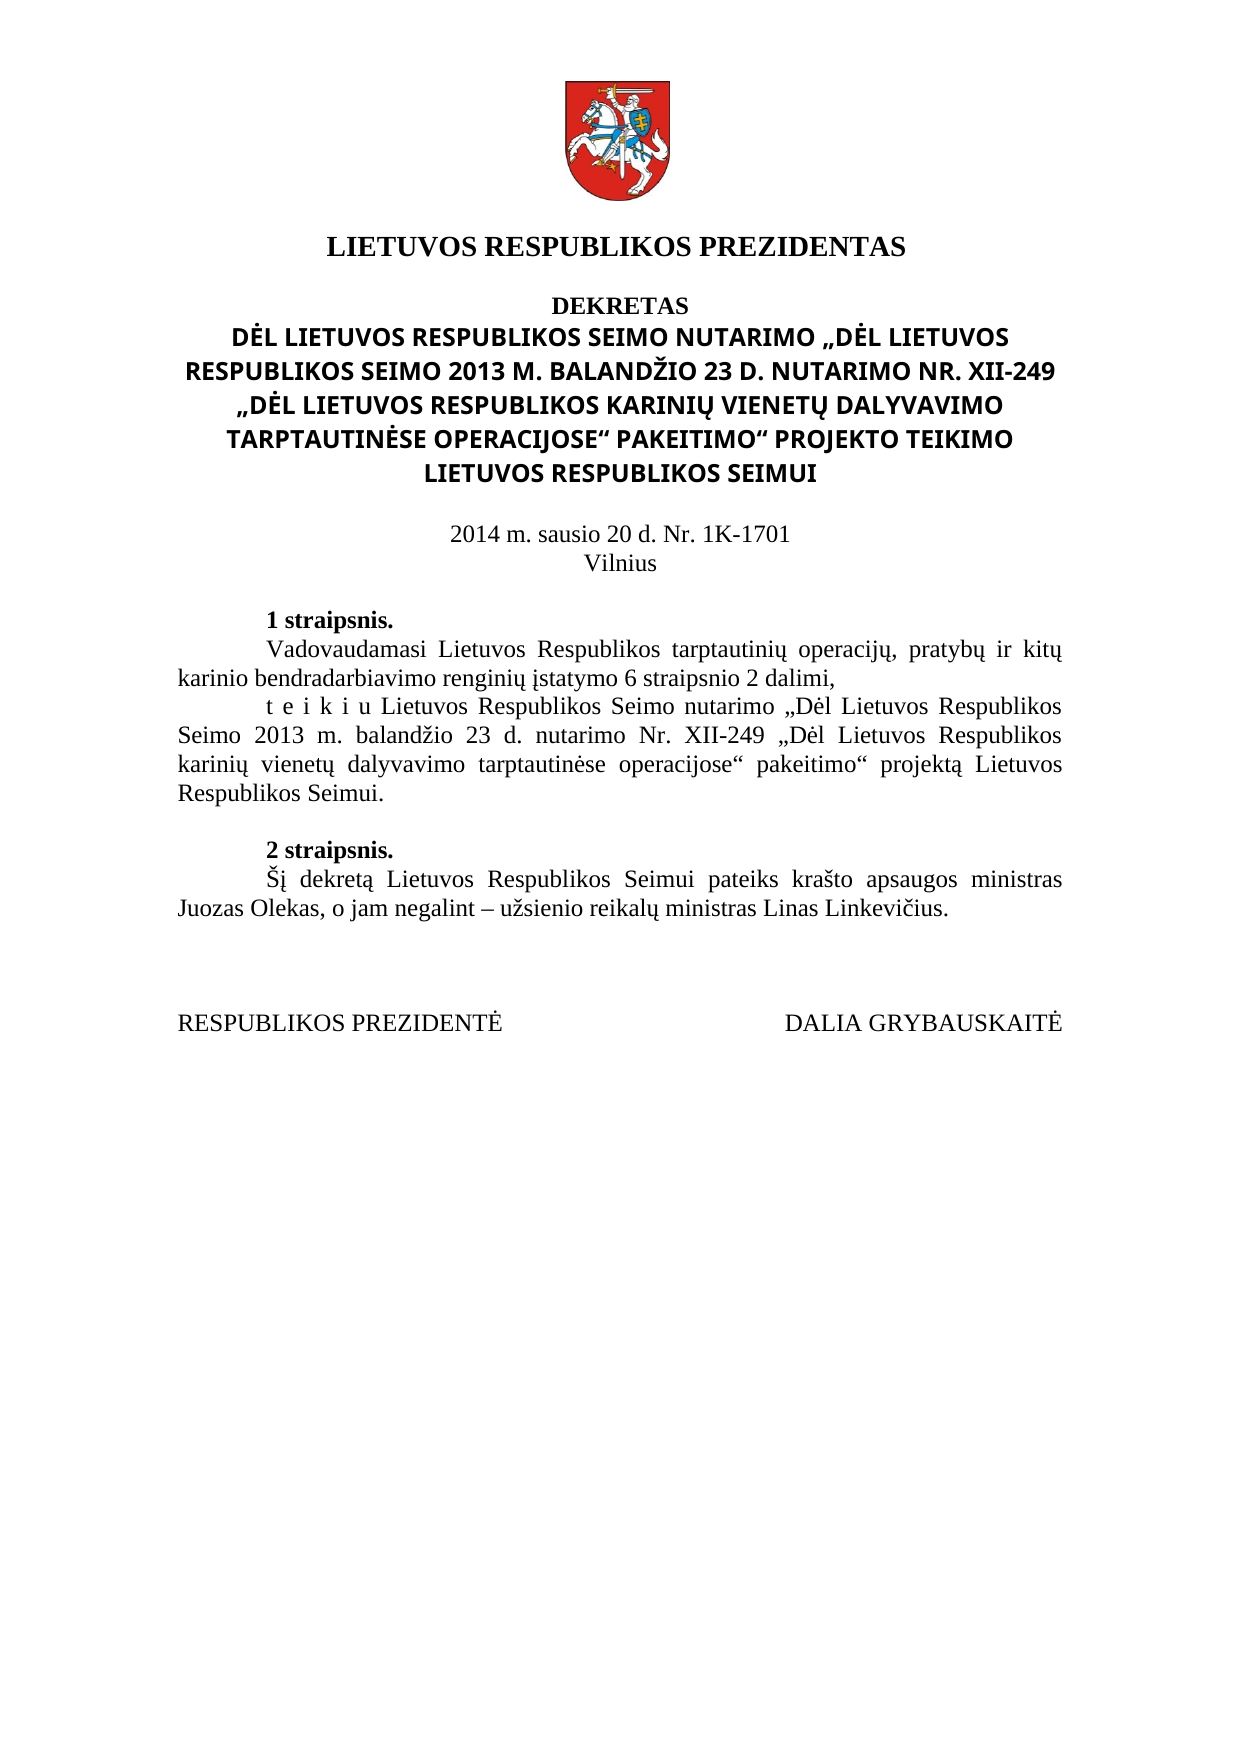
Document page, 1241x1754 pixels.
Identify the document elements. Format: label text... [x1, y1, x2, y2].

text Šį dekretą Lietuvos Respublikos Seimui pateiks krašto apsaugos ministras Juozas Olekas, o jam negalint – užsienio reikalų ministras Linas Linkevičius. [177, 864, 1063, 921]
text Vadovaudamasi Lietuvos Respublikos tarptautinių operacijų, pratybų ir kitų karinio bendradarbiavimo renginių įstatymo 6 straipsnio 2 dalimi, [177, 634, 1063, 691]
text t e i k i u Lietuvos Respublikos Seimo nutarimo „Dėl Lietuvos Respublikos Seimo 2013 m. balandžio 23 d. nutarimo Nr. XII-249 „Dėl Lietuvos Respublikos karinių vienetų dalyvavimo tarptautinėse operacijose“ pakeitimo“ projektą Lietuvos Respublikos Seimui. [177, 691, 1063, 806]
text 2 straipsnis. [177, 835, 1063, 864]
text Dėl LIETUVOS RESPUBLIKOS SEIMO NUTARIMO „DĖL LIETUVOS RESPUBLIKOS SEIMO 2013 M. BALANDŽIO 23 D. NUTARIMO NR. XII-249 „DĖL LIETUVOS RESPUBLIKOS KARINIŲ VIENETŲ DALYVAVIMO TARPTAUTINĖSE OPERACIJOSE“ PAKEITIMO“ PROJEKTO TEIKIMO LIETUVOS RESPUBLIKOS SEIMUI [177, 320, 1063, 490]
text Vilnius [177, 548, 1063, 576]
text RESPUBLIKOS PREZIDENTĖ DALIA GRYBAUSKAITĖ [177, 1008, 1063, 1036]
text 2014 m. sausio 20 d. Nr. 1K-1701 [177, 519, 1063, 548]
text DEKRETAS [177, 291, 1063, 320]
text LIETUVOS RESPUBLIKOS PREZIDENTAS [177, 229, 1063, 262]
text 1 straipsnis. [177, 605, 1063, 634]
